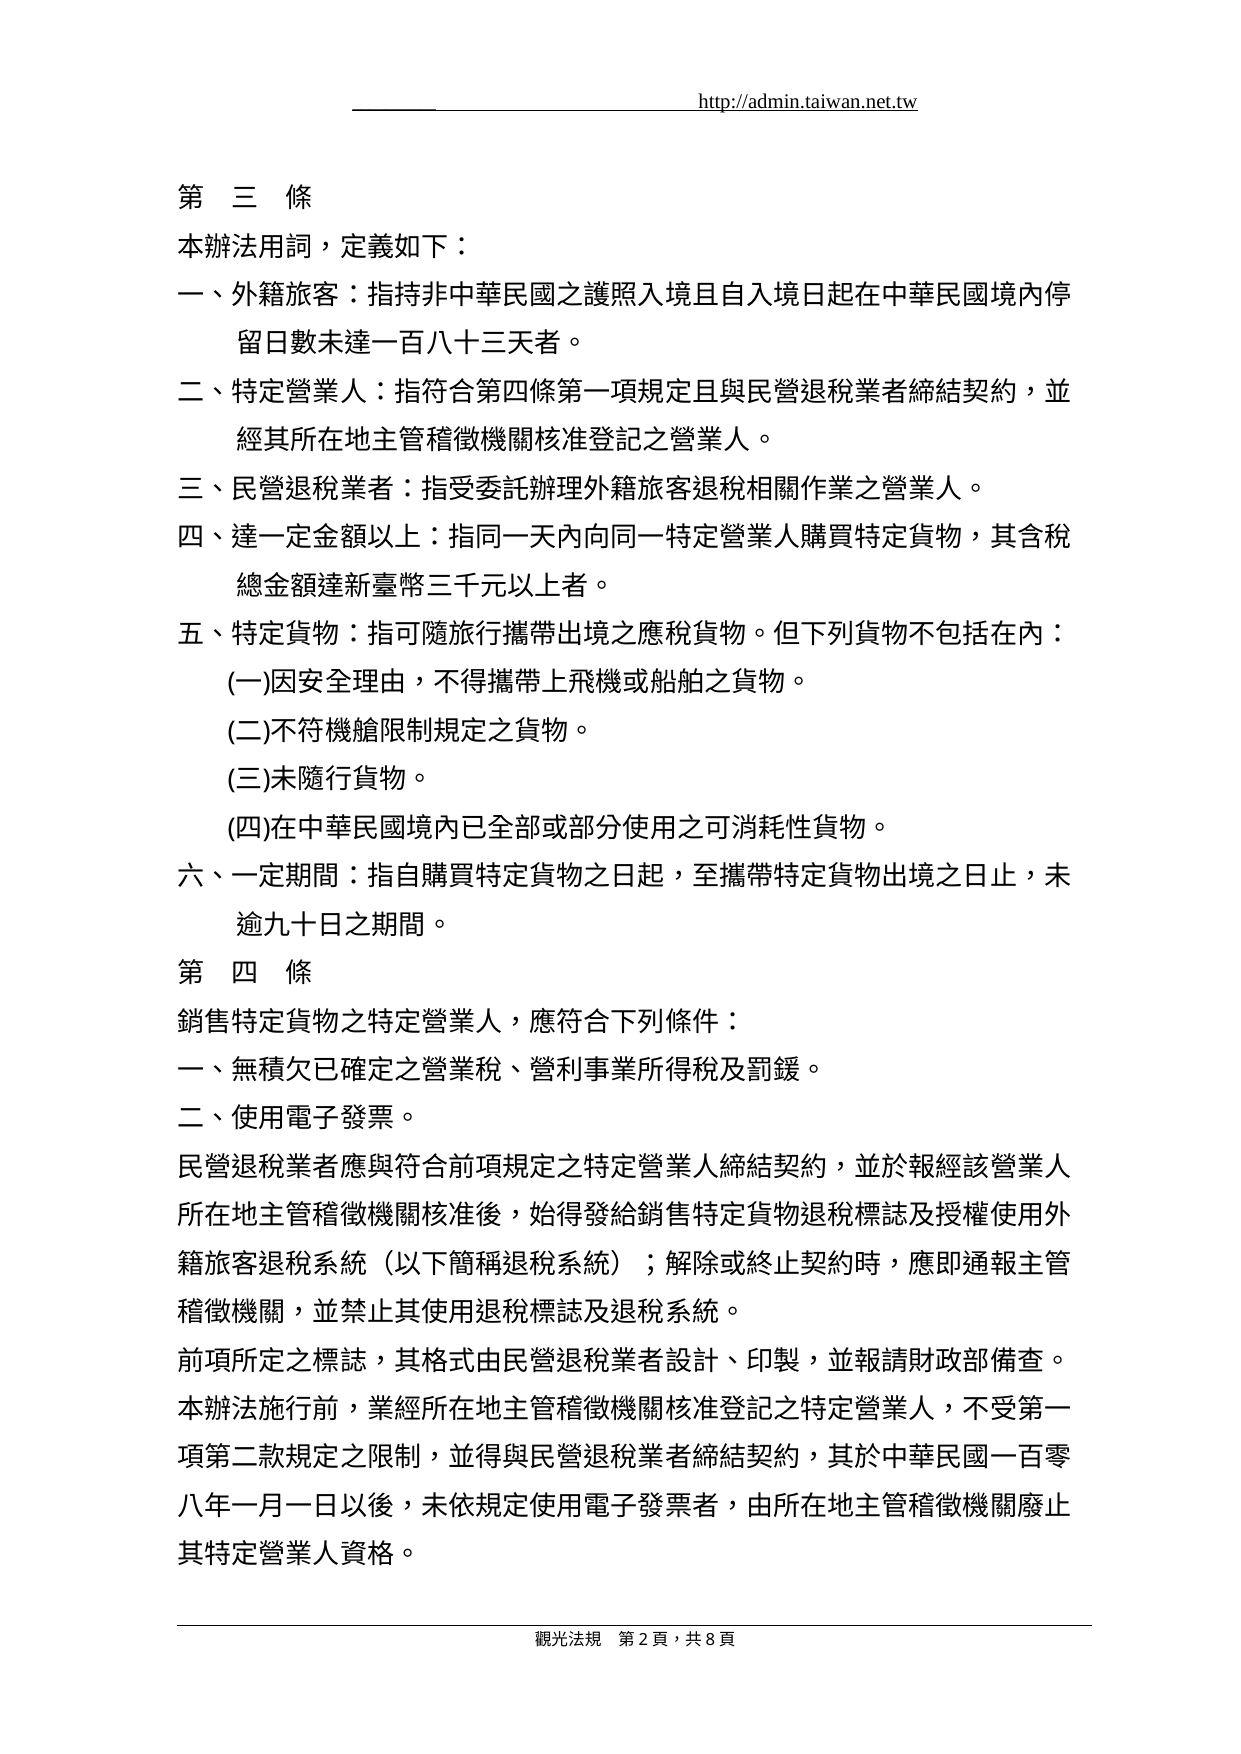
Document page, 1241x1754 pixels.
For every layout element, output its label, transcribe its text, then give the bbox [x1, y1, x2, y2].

text 本辦法用詞，定義如下： [177, 220, 1092, 268]
text 本辦法施行前，業經所在地主管稽徵機關核准登記之特定營業人，不受第一項第二款規定之限制，並得與民營退稅業者締結契約，其於中華民國一百零八年一月一日以後，未依規定使用電子發票者，由所在地主管稽徵機關廢止其特定營業人資格。 [177, 1382, 1092, 1576]
text 五、特定貨物：指可隨旅行攜帶出境之應稅貨物。但下列貨物不包括在內： [177, 607, 1092, 656]
text 三、民營退稅業者：指受委託辦理外籍旅客退稅相關作業之營業人。 [177, 462, 1092, 511]
text 民營退稅業者應與符合前項規定之特定營業人締結契約，並於報經該營業人所在地主管稽徵機關核准後，始得發給銷售特定貨物退稅標誌及授權使用外籍旅客退稅系統（以下簡稱退稅系統）；解除或終止契約時，應即通報主管稽徵機關，並禁止其使用退稅標誌及退稅系統。 [177, 1140, 1092, 1334]
text 二、特定營業人：指符合第四條第一項規定且與民營退稅業者締結契約，並經其所在地主管稽徵機關核准登記之營業人。 [177, 365, 1092, 462]
text (四)在中華民國境內已全部或部分使用之可消耗性貨物。 [227, 801, 1092, 849]
text 四、達一定金額以上：指同一天內向同一特定營業人購買特定貨物，其含稅總金額達新臺幣三千元以上者。 [177, 511, 1092, 607]
text 二、使用電子發票。 [177, 1092, 1092, 1140]
text 一、無積欠已確定之營業稅、營利事業所得稅及罰鍰。 [177, 1043, 1092, 1092]
text 銷售特定貨物之特定營業人，應符合下列條件： [177, 995, 1092, 1043]
text (三)未隨行貨物。 [227, 753, 1092, 801]
text (二)不符機艙限制規定之貨物。 [227, 704, 1092, 753]
text 第 三 條 [177, 171, 1092, 220]
text 前項所定之標誌，其格式由民營退稅業者設計、印製，並報請財政部備查。 [177, 1334, 1092, 1382]
text (一)因安全理由，不得攜帶上飛機或船舶之貨物。 [227, 656, 1092, 704]
text 第 四 條 [177, 946, 1092, 995]
text 六、一定期間：指自購買特定貨物之日起，至攜帶特定貨物出境之日止，未逾九十日之期間。 [177, 849, 1092, 946]
text 一、外籍旅客：指持非中華民國之護照入境且自入境日起在中華民國境內停留日數未達一百八十三天者。 [177, 268, 1092, 365]
